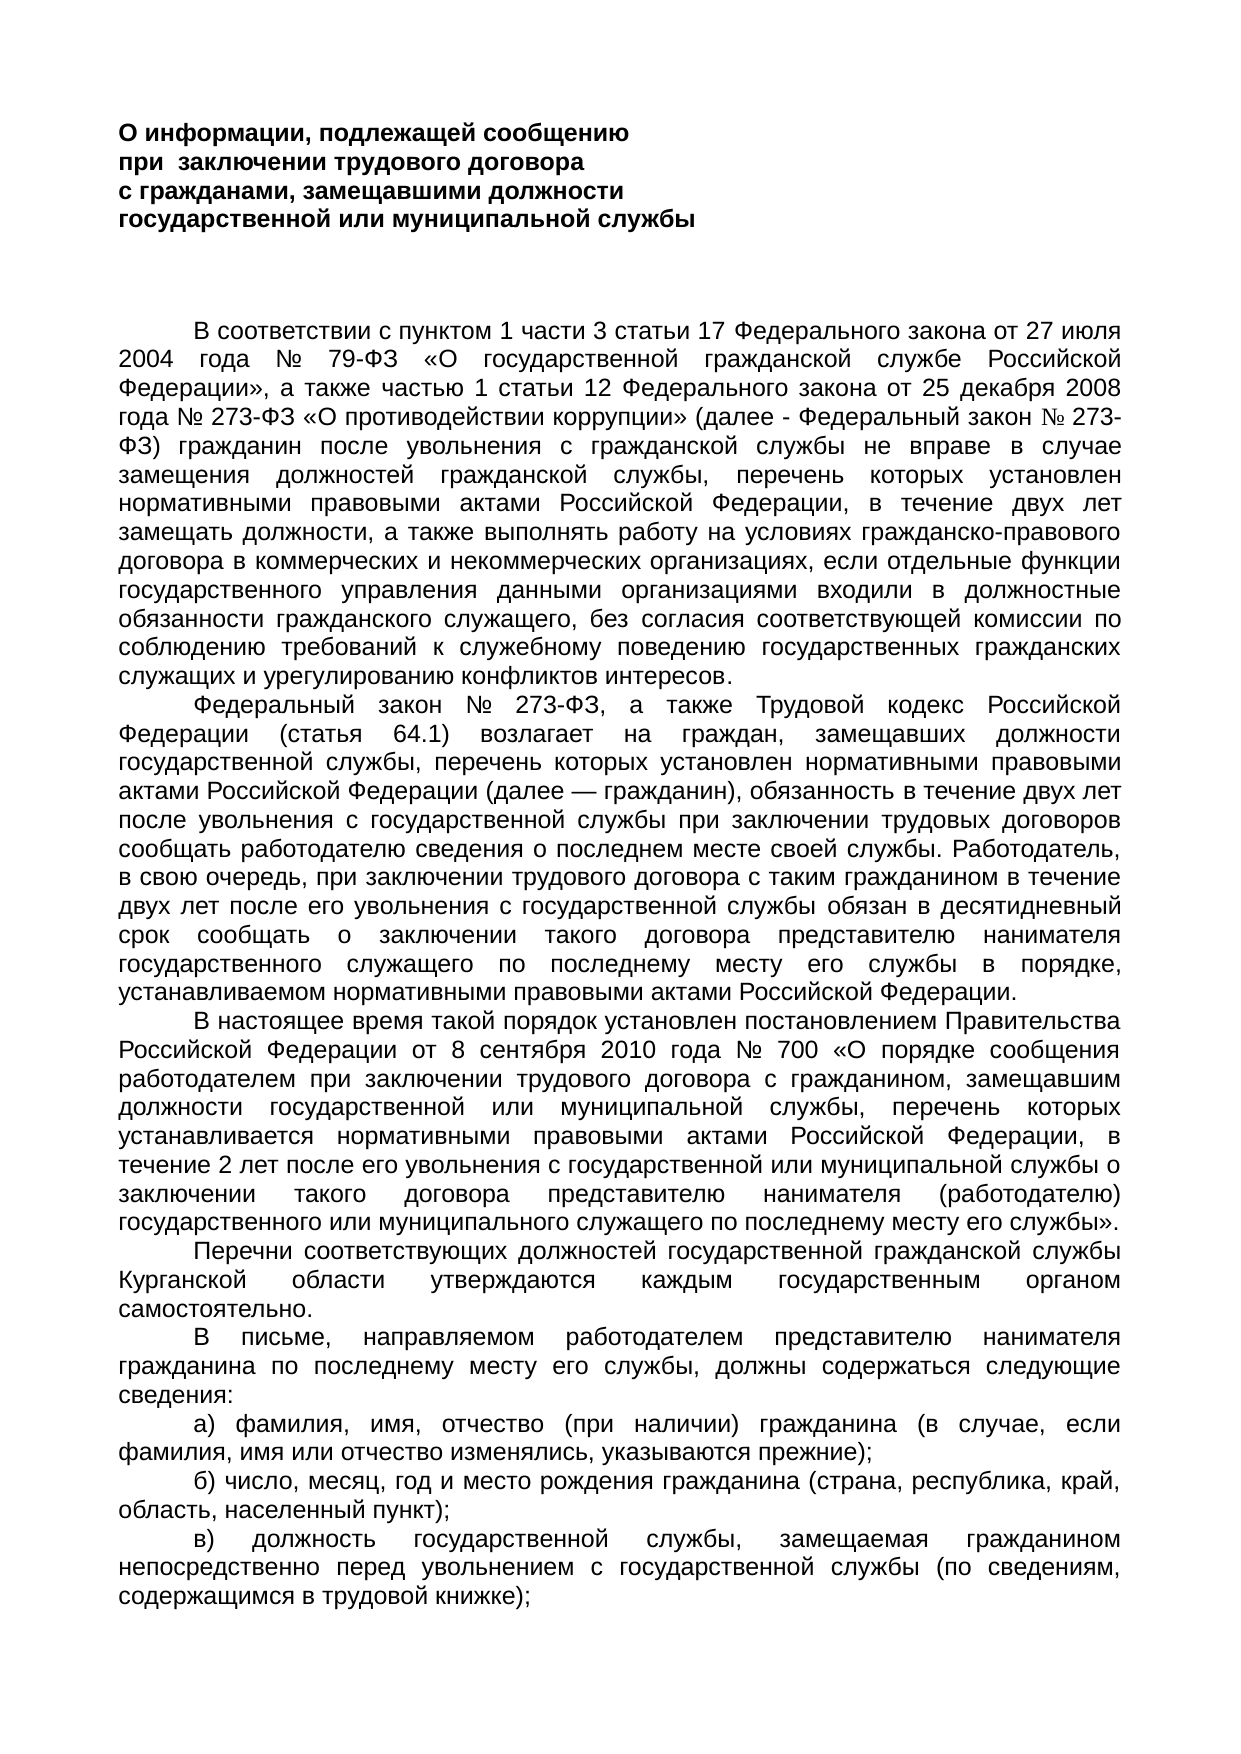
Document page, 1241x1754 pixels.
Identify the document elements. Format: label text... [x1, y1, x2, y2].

text Федеральный закон № 273-ФЗ, а также Трудовой кодекс Российской Федерации (статья 64.1) возлагает на граждан, замещавших должности государственной службы, перечень которых установлен нормативными правовыми актами Российской Федерации (далее — гражданин), обязанность в течение двух лет после увольнения с государственной службы при заключении трудовых договоров сообщать работодателю сведения о последнем месте своей службы. Работодатель, в свою очередь, при заключении трудового договора с таким гражданином в течение двух лет после его увольнения с государственной службы обязан в десятидневный срок сообщать о заключении такого договора представителю нанимателя государственного служащего по последнему месту его службы в порядке, устанавливаемом нормативными правовыми актами Российской Федерации. [118, 690, 1122, 1006]
text В соответствии с пунктом 1 части 3 статьи 17 Федерального закона от 27 июля 2004 года № 79-ФЗ «О государственной гражданской службе Российской Федерации», а также частью 1 статьи 12 Федерального закона от 25 декабря 2008 года № 273-ФЗ «О противодействии коррупции» (далее - Федеральный закон № 273-ФЗ) гражданин после увольнения с гражданской службы не вправе в случае замещения должностей гражданской службы, перечень которых установлен нормативными правовыми актами Российской Федерации, в течение двух лет замещать должности, а также выполнять работу на условиях гражданско-правового договора в коммерческих и некоммерческих организациях, если отдельные функции государственного управления данными организациями входили в должностные обязанности гражданского служащего, без согласия соответствующей комиссии по соблюдению требований к служебному поведению государственных гражданских служащих и урегулированию конфликтов интересов. [118, 316, 1122, 690]
text В письме, направляемом работодателем представителю нанимателя гражданина по последнему месту его службы, должны содержаться следующие сведения: [118, 1322, 1122, 1408]
text О информации, подлежащей сообщению [118, 118, 1122, 147]
text В настоящее время такой порядок установлен постановлением Правительства Российской Федерации от 8 сентября 2010 года № 700 «О порядке сообщения работодателем при заключении трудового договора с гражданином, замещавшим должности государственной или муниципальной службы, перечень которых устанавливается нормативными правовыми актами Российской Федерации, в течение 2 лет после его увольнения с государственной или муниципальной службы о заключении такого договора представителю нанимателя (работодателю) государственного или муниципального служащего по последнему месту его службы». [118, 1006, 1122, 1236]
text в) должность государственной службы, замещаемая гражданином непосредственно перед увольнением с государственной службы (по сведениям, содержащимся в трудовой книжке); [118, 1523, 1122, 1610]
text Перечни соответствующих должностей государственной гражданской службы Курганской области утверждаются каждым государственным органом самостоятельно. [118, 1236, 1122, 1322]
text с гражданами, замещавшими должности [118, 176, 1122, 204]
text при заключении трудового договора [118, 147, 1122, 176]
text государственной или муниципальной службы [118, 204, 1122, 233]
text б) число, месяц, год и место рождения гражданина (страна, республика, край, область, населенный пункт); [118, 1466, 1122, 1523]
text а) фамилия, имя, отчество (при наличии) гражданина (в случае, если фамилия, имя или отчество изменялись, указываются прежние); [118, 1408, 1122, 1466]
